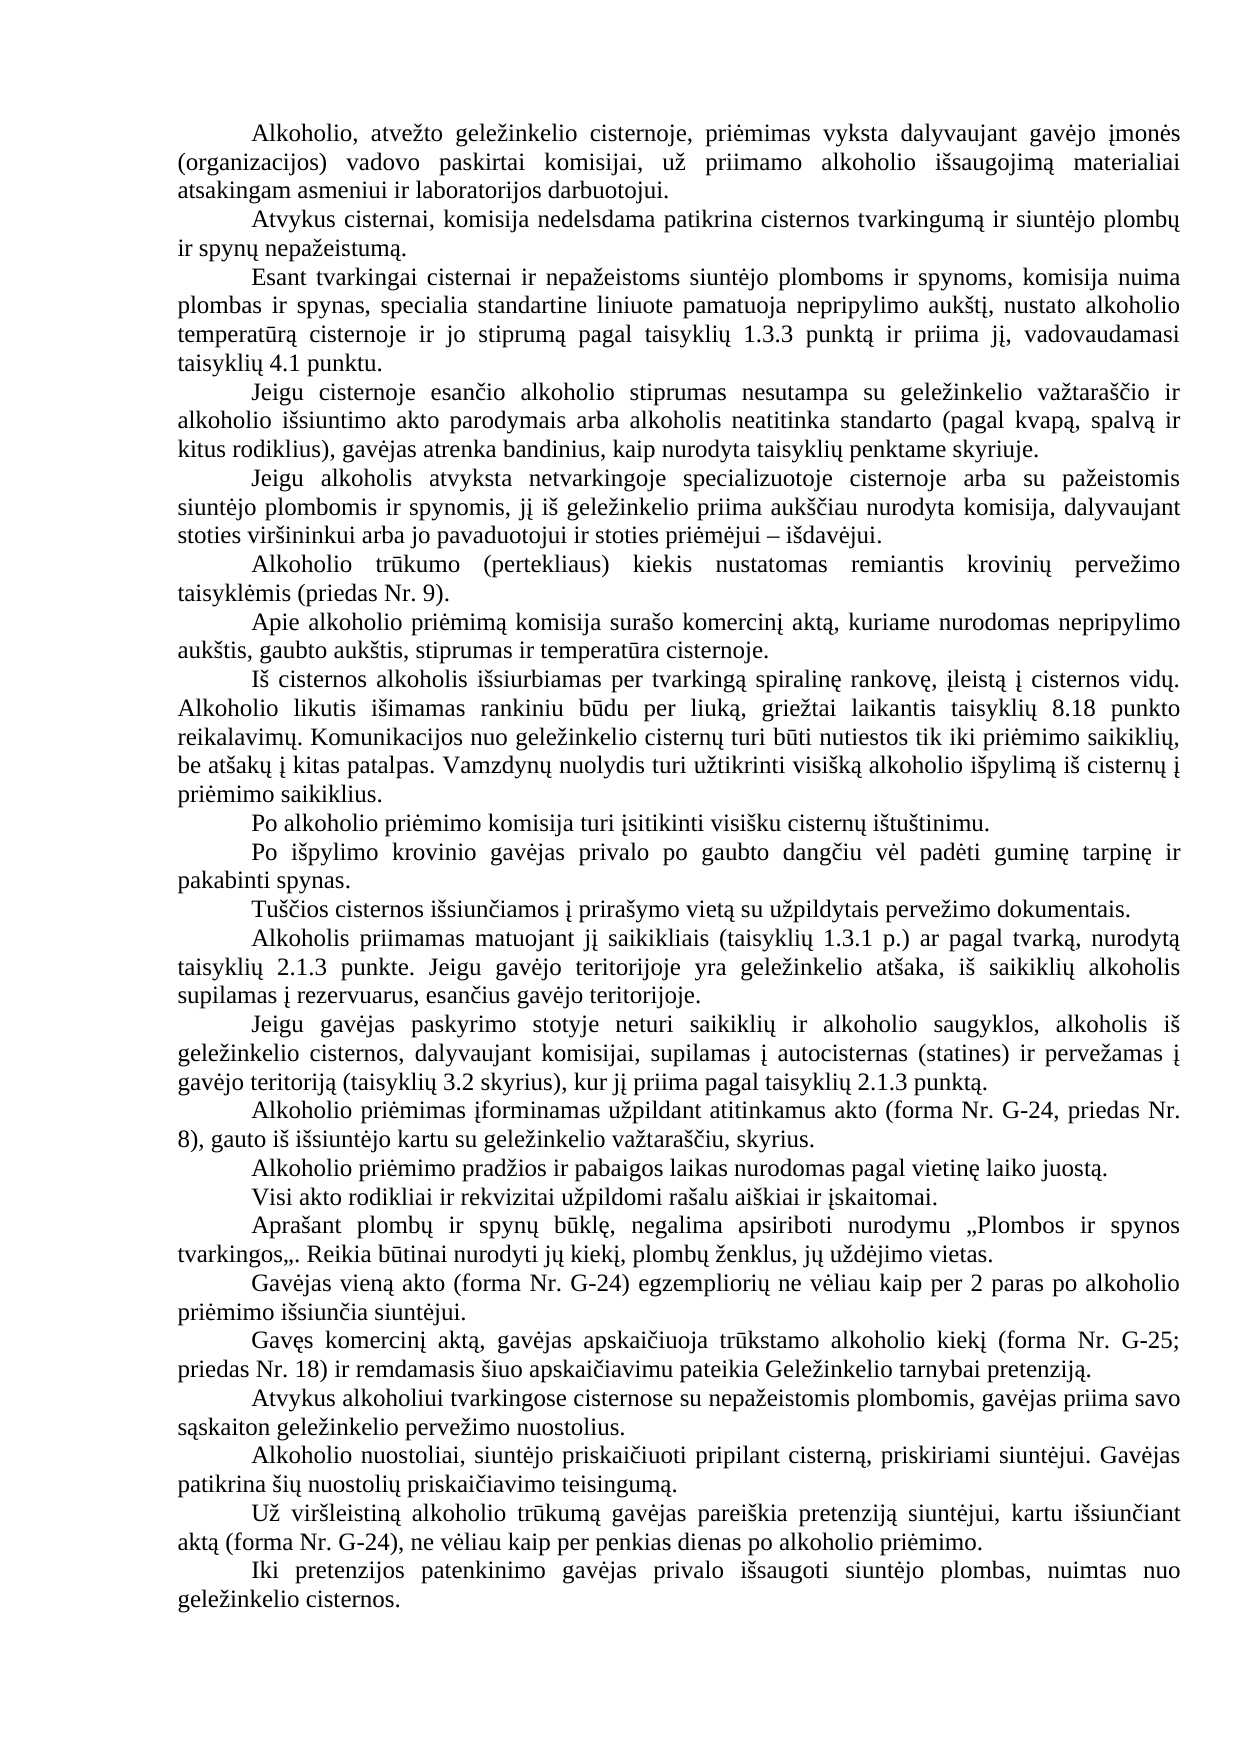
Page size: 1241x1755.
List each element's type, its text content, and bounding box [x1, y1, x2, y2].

text Gavėjas vieną akto (forma Nr. G-24) egzempliorių ne vėliau kaip per 2 paras po alkoholio priėmimo išsiunčia siuntėjui. [177, 1268, 1181, 1326]
text Alkoholio trūkumo (pertekliaus) kiekis nustatomas remiantis krovinių pervežimo taisyklėmis (priedas Nr. 9). [177, 549, 1181, 607]
text Aprašant plombų ir spynų būklę, negalima apsiriboti nurodymu „Plombos ir spynos tvarkingos„. Reikia būtinai nurodyti jų kiekį, plombų ženklus, jų uždėjimo vietas. [177, 1211, 1181, 1268]
text Apie alkoholio priėmimą komisija surašo komercinį aktą, kuriame nurodomas nepripylimo aukštis, gaubto aukštis, stiprumas ir temperatūra cisternoje. [177, 607, 1181, 664]
text Alkoholio priėmimas įforminamas užpildant atitinkamus akto (forma Nr. G-24, priedas Nr. 8), gauto iš išsiuntėjo kartu su geležinkelio važtaraščiu, skyrius. [177, 1096, 1181, 1153]
text Alkoholio priėmimo pradžios ir pabaigos laikas nurodomas pagal vietinę laiko juostą. [177, 1153, 1181, 1182]
text Po išpylimo krovinio gavėjas privalo po gaubto dangčiu vėl padėti guminę tarpinę ir pakabinti spynas. [177, 837, 1181, 894]
text Jeigu gavėjas paskyrimo stotyje neturi saikiklių ir alkoholio saugyklos, alkoholis iš geležinkelio cisternos, dalyvaujant komisijai, supilamas į autocisternas (statines) ir pervežamas į gavėjo teritoriją (taisyklių 3.2 skyrius), kur jį priima pagal taisyklių 2.1.3 punktą. [177, 1009, 1181, 1096]
text Alkoholio, atvežto geležinkelio cisternoje, priėmimas vyksta dalyvaujant gavėjo įmonės (organizacijos) vadovo paskirtai komisijai, už priimamo alkoholio išsaugojimą materialiai atsakingam asmeniui ir laboratorijos darbuotojui. [177, 118, 1181, 204]
text Tuščios cisternos išsiunčiamos į prirašymo vietą su užpildytais pervežimo dokumentais. [177, 894, 1181, 923]
text Jeigu alkoholis atvyksta netvarkingoje specializuotoje cisternoje arba su pažeistomis siuntėjo plombomis ir spynomis, jį iš geležinkelio priima aukščiau nurodyta komisija, dalyvaujant stoties viršininkui arba jo pavaduotojui ir stoties priėmėjui – išdavėjui. [177, 463, 1181, 549]
text Po alkoholio priėmimo komisija turi įsitikinti visišku cisternų ištuštinimu. [177, 808, 1181, 837]
text Alkoholio nuostoliai, siuntėjo priskaičiuoti pripilant cisterną, priskiriami siuntėjui. Gavėjas patikrina šių nuostolių priskaičiavimo teisingumą. [177, 1441, 1181, 1498]
text Visi akto rodikliai ir rekvizitai užpildomi rašalu aiškiai ir įskaitomai. [177, 1182, 1181, 1211]
text Gavęs komercinį aktą, gavėjas apskaičiuoja trūkstamo alkoholio kiekį (forma Nr. G-25; priedas Nr. 18) ir remdamasis šiuo apskaičiavimu pateikia Geležinkelio tarnybai pretenziją. [177, 1326, 1181, 1383]
text Atvykus cisternai, komisija nedelsdama patikrina cisternos tvarkingumą ir siuntėjo plombų ir spynų nepažeistumą. [177, 204, 1181, 262]
text Jeigu cisternoje esančio alkoholio stiprumas nesutampa su geležinkelio važtaraščio ir alkoholio išsiuntimo akto parodymais arba alkoholis neatitinka standarto (pagal kvapą, spalvą ir kitus rodiklius), gavėjas atrenka bandinius, kaip nurodyta taisyklių penktame skyriuje. [177, 377, 1181, 463]
text Alkoholis priimamas matuojant jį saikikliais (taisyklių 1.3.1 p.) ar pagal tvarką, nurodytą taisyklių 2.1.3 punkte. Jeigu gavėjo teritorijoje yra geležinkelio atšaka, iš saikiklių alkoholis supilamas į rezervuarus, esančius gavėjo teritorijoje. [177, 923, 1181, 1009]
text Iki pretenzijos patenkinimo gavėjas privalo išsaugoti siuntėjo plombas, nuimtas nuo geležinkelio cisternos. [177, 1556, 1181, 1613]
text Atvykus alkoholiui tvarkingose cisternose su nepažeistomis plombomis, gavėjas priima savo sąskaiton geležinkelio pervežimo nuostolius. [177, 1383, 1181, 1441]
text Už viršleistiną alkoholio trūkumą gavėjas pareiškia pretenziją siuntėjui, kartu išsiunčiant aktą (forma Nr. G-24), ne vėliau kaip per penkias dienas po alkoholio priėmimo. [177, 1498, 1181, 1556]
text Iš cisternos alkoholis išsiurbiamas per tvarkingą spiralinę rankovę, įleistą į cisternos vidų. Alkoholio likutis išimamas rankiniu būdu per liuką, griežtai laikantis taisyklių 8.18 punkto reikalavimų. Komunikacijos nuo geležinkelio cisternų turi būti nutiestos tik iki priėmimo saikiklių, be atšakų į kitas patalpas. Vamzdynų nuolydis turi užtikrinti visišką alkoholio išpylimą iš cisternų į priėmimo saikiklius. [177, 664, 1181, 808]
text Esant tvarkingai cisternai ir nepažeistoms siuntėjo plomboms ir spynoms, komisija nuima plombas ir spynas, specialia standartine liniuote pamatuoja nepripylimo aukštį, nustato alkoholio temperatūrą cisternoje ir jo stiprumą pagal taisyklių 1.3.3 punktą ir priima jį, vadovaudamasi taisyklių 4.1 punktu. [177, 262, 1181, 377]
